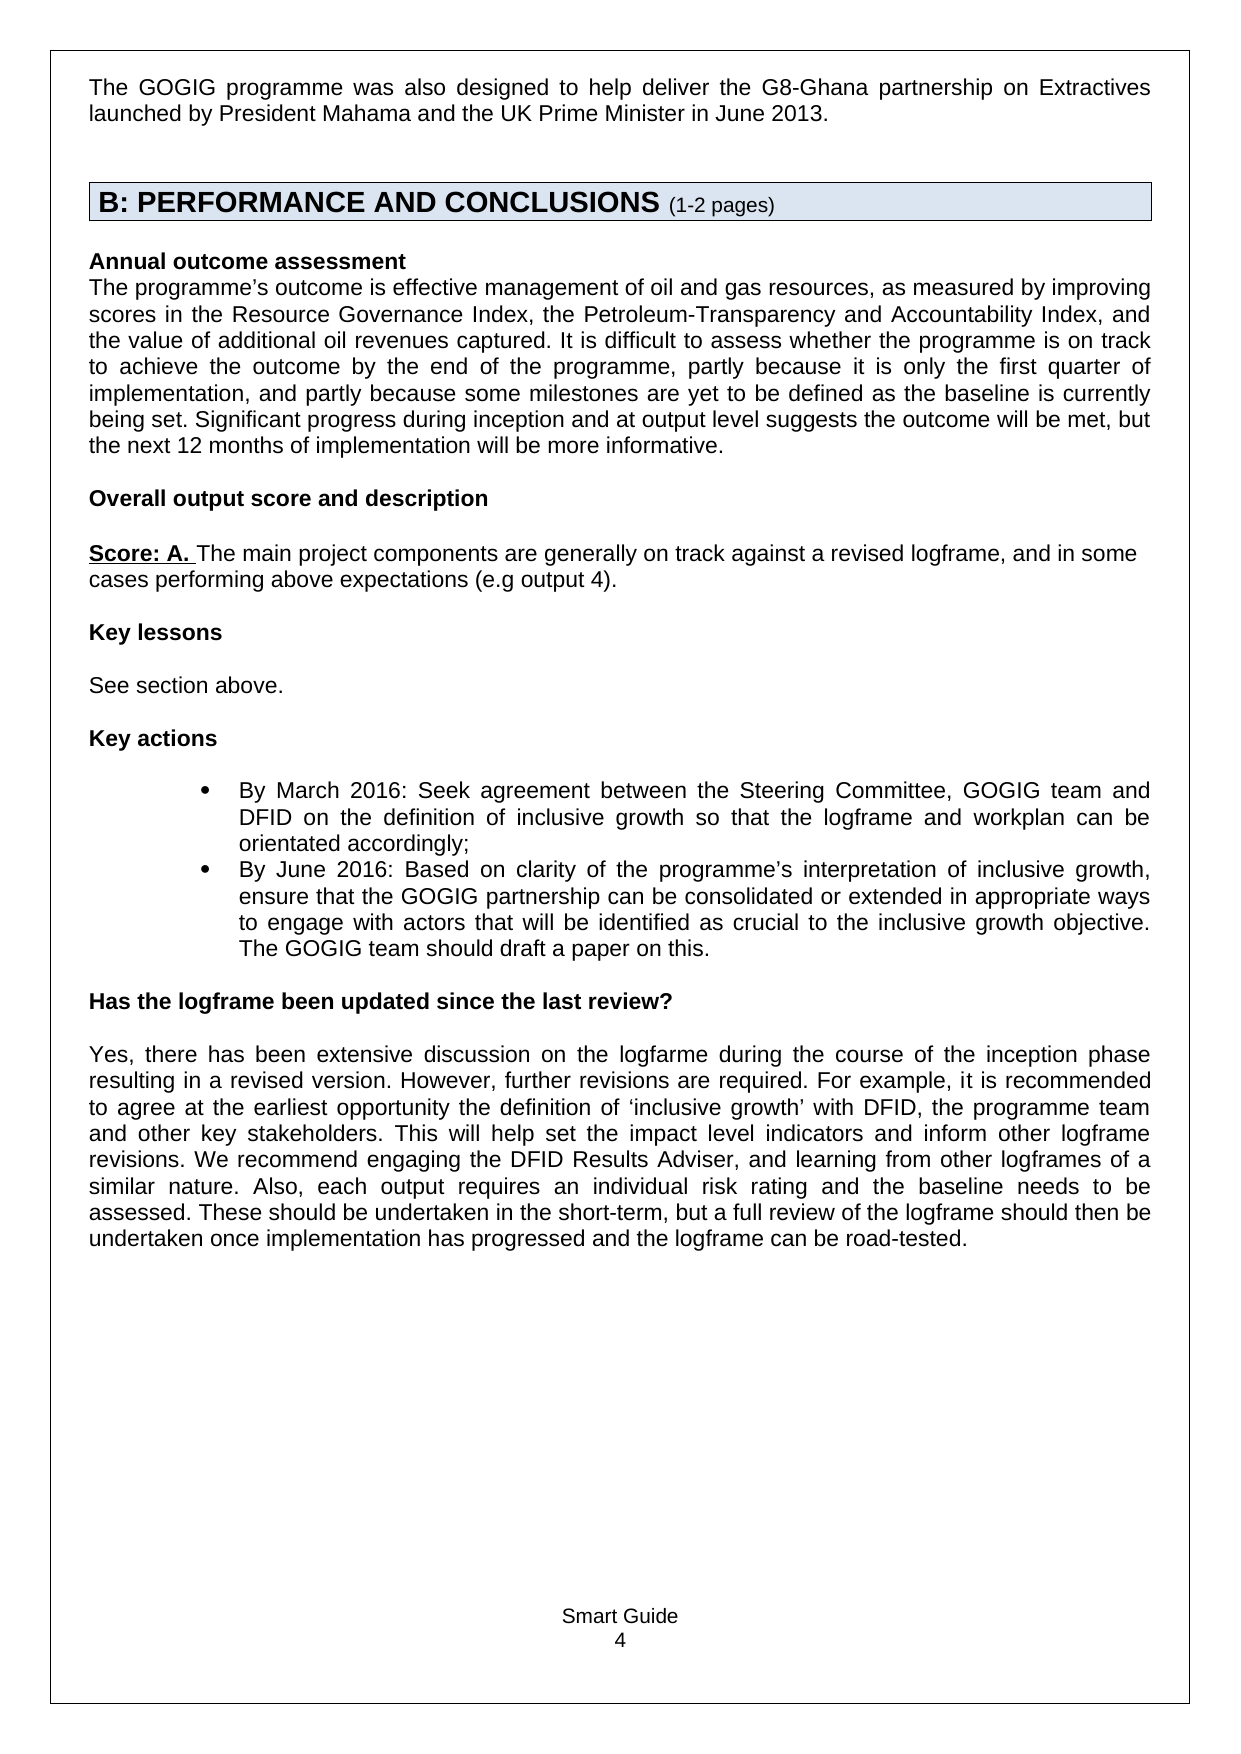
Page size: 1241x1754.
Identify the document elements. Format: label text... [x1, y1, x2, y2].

text See section above. [89, 672, 1152, 698]
list By March 2016: Seek agreement between the Steering Committee, GOGIG team and DFID on the definition of inclusive growth so that the logframe and workplan can be orientated accordingly; [201, 777, 1152, 856]
text Yes, there has been extensive discussion on the logfarme during the course of the inception phase resulting in a revised version. However, further revisions are required. For example, it is recommended to agree at the earliest opportunity the definition of ‘inclusive growth’ with DFID, the programme team and other key stakeholders. This will help set the impact level indicators and inform other logframe revisions. We recommend engaging the DFID Results Adviser, and learning from other logframes of a similar nature. Also, each output requires an individual risk rating and the baseline needs to be assessed. These should be undertaken in the short-term, but a full review of the logframe should then be undertaken once implementation has progressed and the logframe can be road-tested. [89, 1041, 1152, 1252]
text Key lessons [89, 619, 1152, 646]
list By June 2016: Based on clarity of the programme’s interpretation of inclusive growth, ensure that the GOGIG partnership can be consolidated or extended in appropriate ways to engage with actors that will be identified as crucial to the inclusive growth objective. The GOGIG team should draft a paper on this. [201, 856, 1152, 962]
text Overall output score and description [89, 485, 1152, 511]
text Has the logframe been updated since the last review? [89, 988, 1152, 1014]
text The GOGIG programme was also designed to help deliver the G8-Ghana partnership on Extractives launched by President Mahama and the UK Prime Minister in June 2013. [89, 74, 1152, 127]
text Annual outcome assessment [89, 248, 1152, 274]
text Score: A. The main project components are generally on track against a revised logframe, and in some cases performing above expectations (e.g output 4). [89, 538, 1152, 593]
text The programme’s outcome is effective management of oil and gas resources, as measured by improving scores in the Resource Governance Index, the Petroleum-Transparency and Accountability Index, and the value of additional oil revenues captured. It is difficult to assess whether the programme is on track to achieve the outcome by the end of the programme, partly because it is only the first quarter of implementation, and partly because some milestones are yet to be defined as the baseline is currently being set. Significant progress during inception and at output level suggests the outcome will be met, but the next 12 months of implementation will be more informative. [89, 274, 1152, 459]
text Key actions [89, 724, 1152, 751]
subtitle B: PERFORMANCE AND CONCLUSIONS (1-2 pages) [90, 183, 1151, 220]
